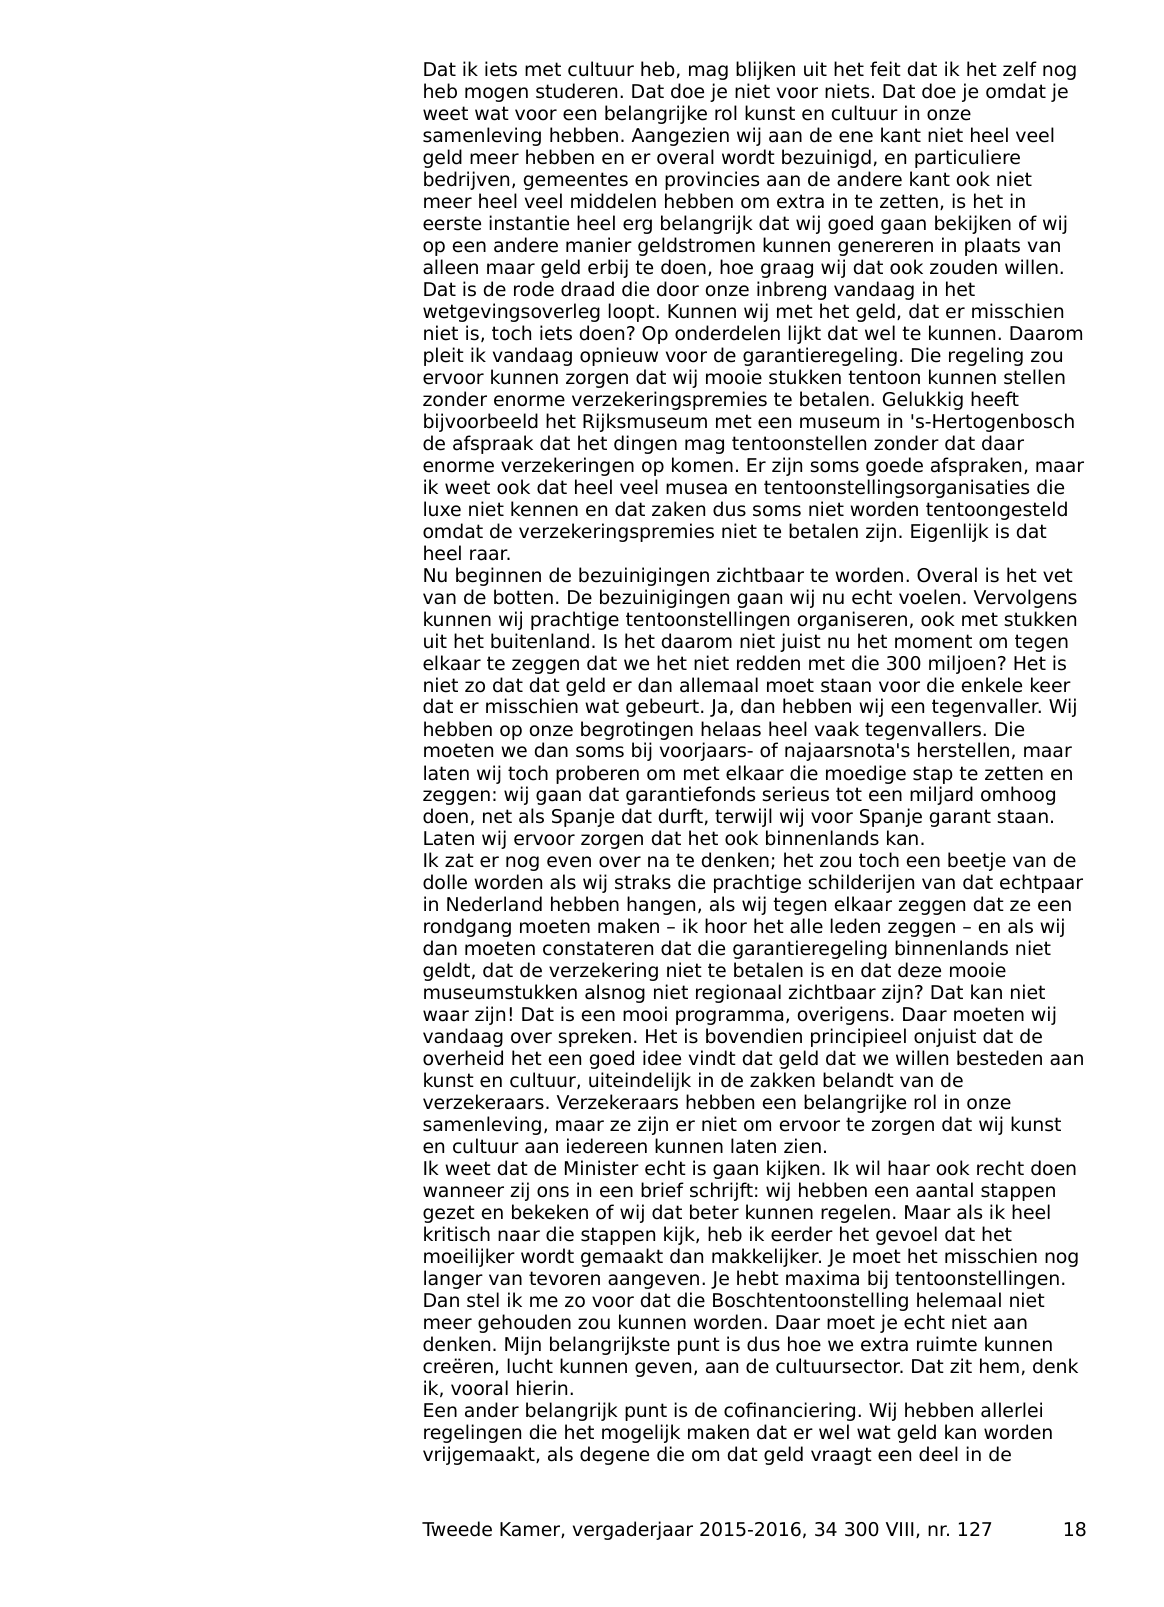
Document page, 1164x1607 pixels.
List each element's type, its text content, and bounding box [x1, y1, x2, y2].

text Dat is de rode draad die door onze inbreng vandaag in het wetgevingsoverleg loopt. Kunnen wij met het geld, dat er misschien niet is, toch iets doen? Op onderdelen lijkt dat wel te kunnen. Daarom pleit ik vandaag opnieuw voor de garantieregeling. Die regeling zou ervoor kunnen zorgen dat wij mooie stukken tentoon kunnen stellen zonder enorme verzekeringspremies te betalen. Gelukkig heeft bijvoorbeeld het Rijksmuseum met een museum in 's-Hertogenbosch de afspraak dat het dingen mag tentoonstellen zonder dat daar enorme verzekeringen op komen. Er zijn soms goede afspraken, maar ik weet ook dat heel veel musea en tentoonstellingsorganisaties die luxe niet kennen en dat zaken dus soms niet worden tentoongesteld omdat de verzekeringspremies niet te betalen zijn. Eigenlijk is dat heel raar. [422, 279, 1087, 564]
text Nu beginnen de bezuinigingen zichtbaar te worden. Overal is het vet van de botten. De bezuinigingen gaan wij nu echt voelen. Vervolgens kunnen wij prachtige tentoonstellingen organiseren, ook met stukken uit het buitenland. Is het daarom niet juist nu het moment om tegen elkaar te zeggen dat we het niet redden met die 300 miljoen? Het is niet zo dat dat geld er dan allemaal moet staan voor die enkele keer dat er misschien wat gebeurt. Ja, dan hebben wij een tegenvaller. Wij hebben op onze begrotingen helaas heel vaak tegenvallers. Die moeten we dan soms bij voorjaars- of najaarsnota's herstellen, maar laten wij toch proberen om met elkaar die moedige stap te zetten en zeggen: wij gaan dat garantiefonds serieus tot een miljard omhoog doen, net als Spanje dat durft, terwijl wij voor Spanje garant staan. Laten wij ervoor zorgen dat het ook binnenlands kan. [422, 564, 1087, 850]
text Ik weet dat de Minister echt is gaan kijken. Ik wil haar ook recht doen wanneer zij ons in een brief schrijft: wij hebben een aantal stappen gezet en bekeken of wij dat beter kunnen regelen. Maar als ik heel kritisch naar die stappen kijk, heb ik eerder het gevoel dat het moeilijker wordt gemaakt dan makkelijker. Je moet het misschien nog langer van tevoren aangeven. Je hebt maxima bij tentoonstellingen. Dan stel ik me zo voor dat die Boschtentoonstelling helemaal niet meer gehouden zou kunnen worden. Daar moet je echt niet aan denken. Mijn belangrijkste punt is dus hoe we extra ruimte kunnen creëren, lucht kunnen geven, aan de cultuursector. Dat zit hem, denk ik, vooral hierin. [422, 1158, 1087, 1400]
text Ik zat er nog even over na te denken; het zou toch een beetje van de dolle worden als wij straks die prachtige schilderijen van dat echtpaar in Nederland hebben hangen, als wij tegen elkaar zeggen dat ze een rondgang moeten maken – ik hoor het alle leden zeggen – en als wij dan moeten constateren dat die garantieregeling binnenlands niet geldt, dat de verzekering niet te betalen is en dat deze mooie museumstukken alsnog niet regionaal zichtbaar zijn? Dat kan niet waar zijn! Dat is een mooi programma, overigens. Daar moeten wij vandaag over spreken. Het is bovendien principieel onjuist dat de overheid het een goed idee vindt dat geld dat we willen besteden aan kunst en cultuur, uiteindelijk in de zakken belandt van de verzekeraars. Verzekeraars hebben een belangrijke rol in onze samenleving, maar ze zijn er niet om ervoor te zorgen dat wij kunst en cultuur aan iedereen kunnen laten zien. [422, 850, 1087, 1158]
text Een ander belangrijk punt is de cofinanciering. Wij hebben allerlei regelingen die het mogelijk maken dat er wel wat geld kan worden vrijgemaakt, als degene die om dat geld vraagt een deel in de [422, 1400, 1087, 1466]
text Dat ik iets met cultuur heb, mag blijken uit het feit dat ik het zelf nog heb mogen studeren. Dat doe je niet voor niets. Dat doe je omdat je weet wat voor een belangrijke rol kunst en cultuur in onze samenleving hebben. Aangezien wij aan de ene kant niet heel veel geld meer hebben en er overal wordt bezuinigd, en particuliere bedrijven, gemeentes en provincies aan de andere kant ook niet meer heel veel middelen hebben om extra in te zetten, is het in eerste instantie heel erg belangrijk dat wij goed gaan bekijken of wij op een andere manier geldstromen kunnen genereren in plaats van alleen maar geld erbij te doen, hoe graag wij dat ook zouden willen. [422, 59, 1087, 279]
